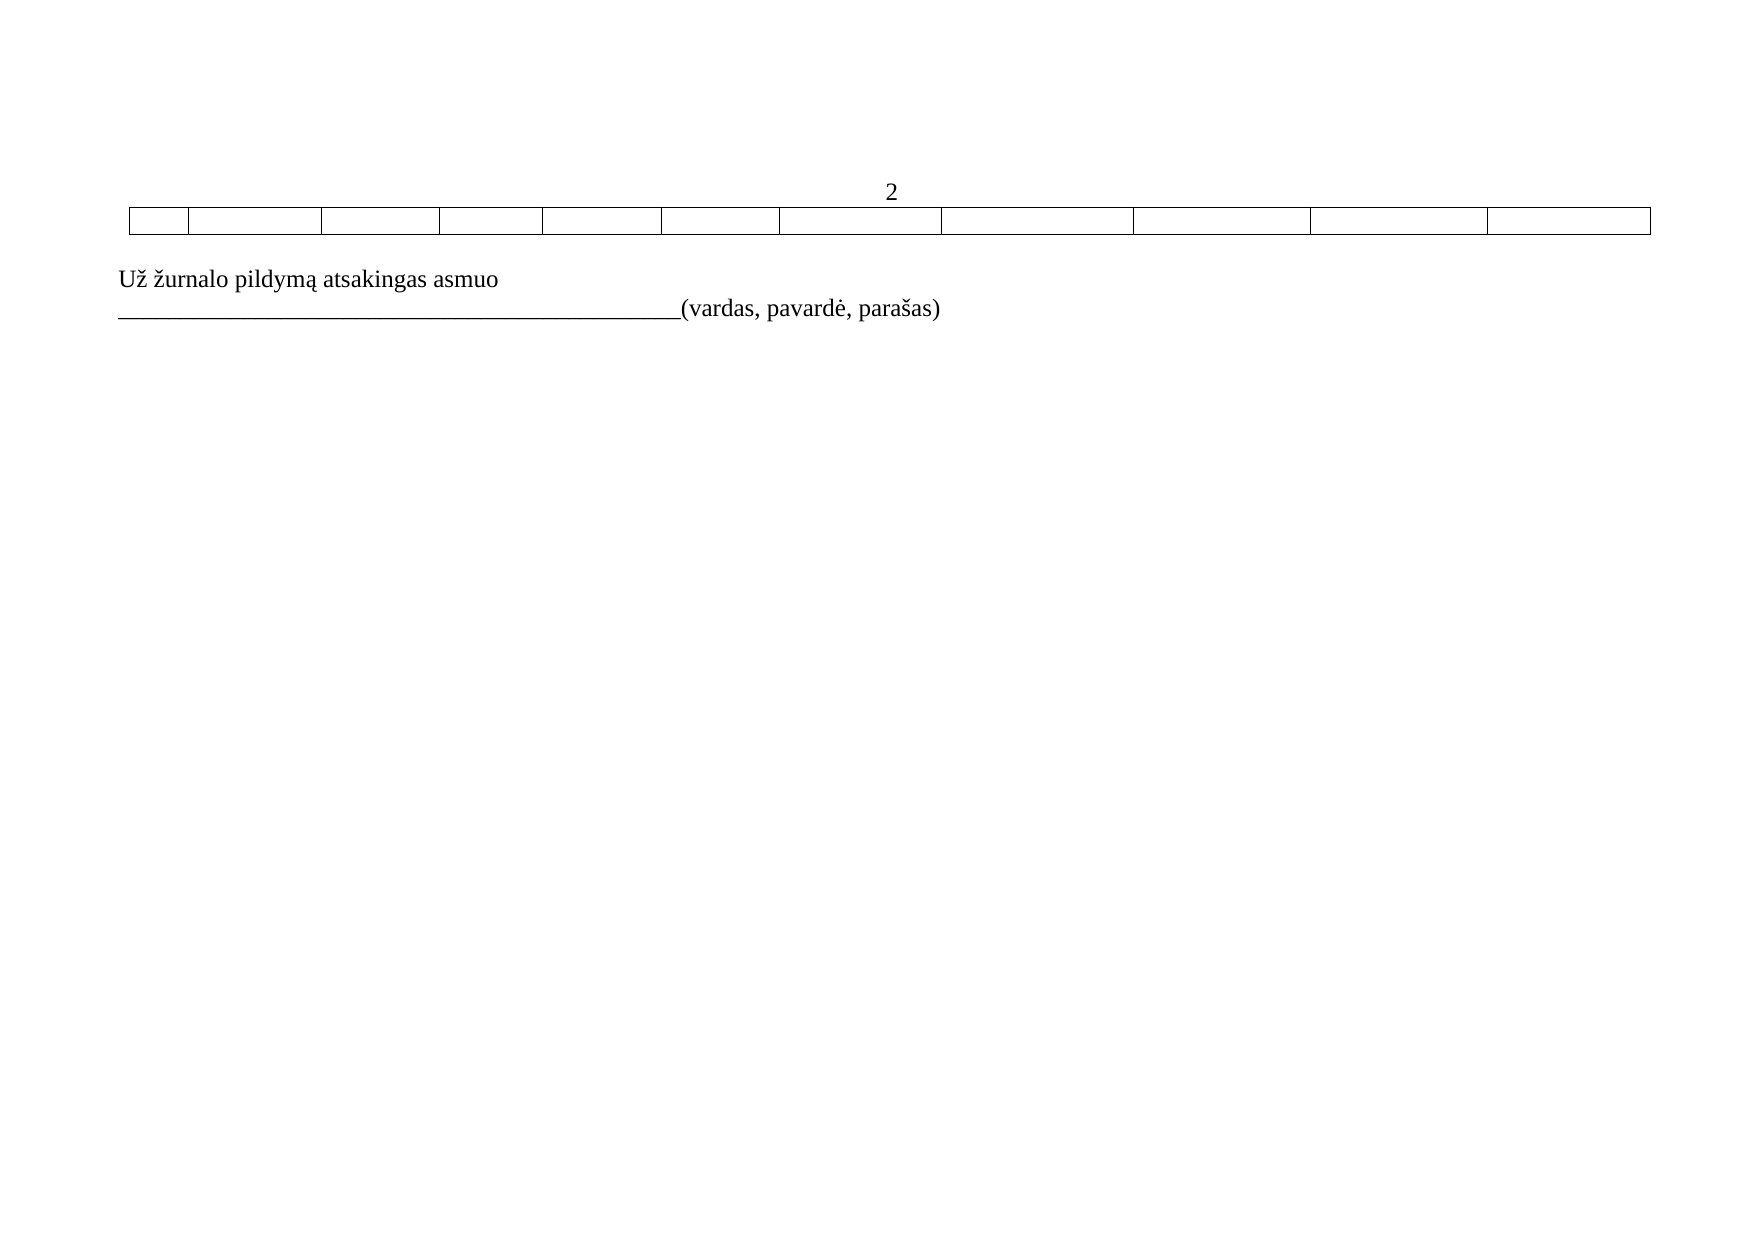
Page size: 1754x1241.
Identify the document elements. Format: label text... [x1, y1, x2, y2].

table_cell [322, 208, 439, 234]
table_cell [1488, 208, 1650, 234]
table_cell [942, 208, 1133, 234]
table_cell [440, 208, 542, 234]
text Už žurnalo pildymą atsakingas asmuo [118, 264, 1665, 293]
text _____________________________________________(vardas, pavardė, parašas) [118, 293, 1665, 321]
table_cell [189, 208, 321, 234]
table_cell [543, 208, 661, 234]
table_cell [780, 208, 941, 234]
table_cell [662, 208, 779, 234]
table_cell [1134, 208, 1310, 234]
table_cell [130, 208, 188, 234]
table_cell [1311, 208, 1487, 234]
